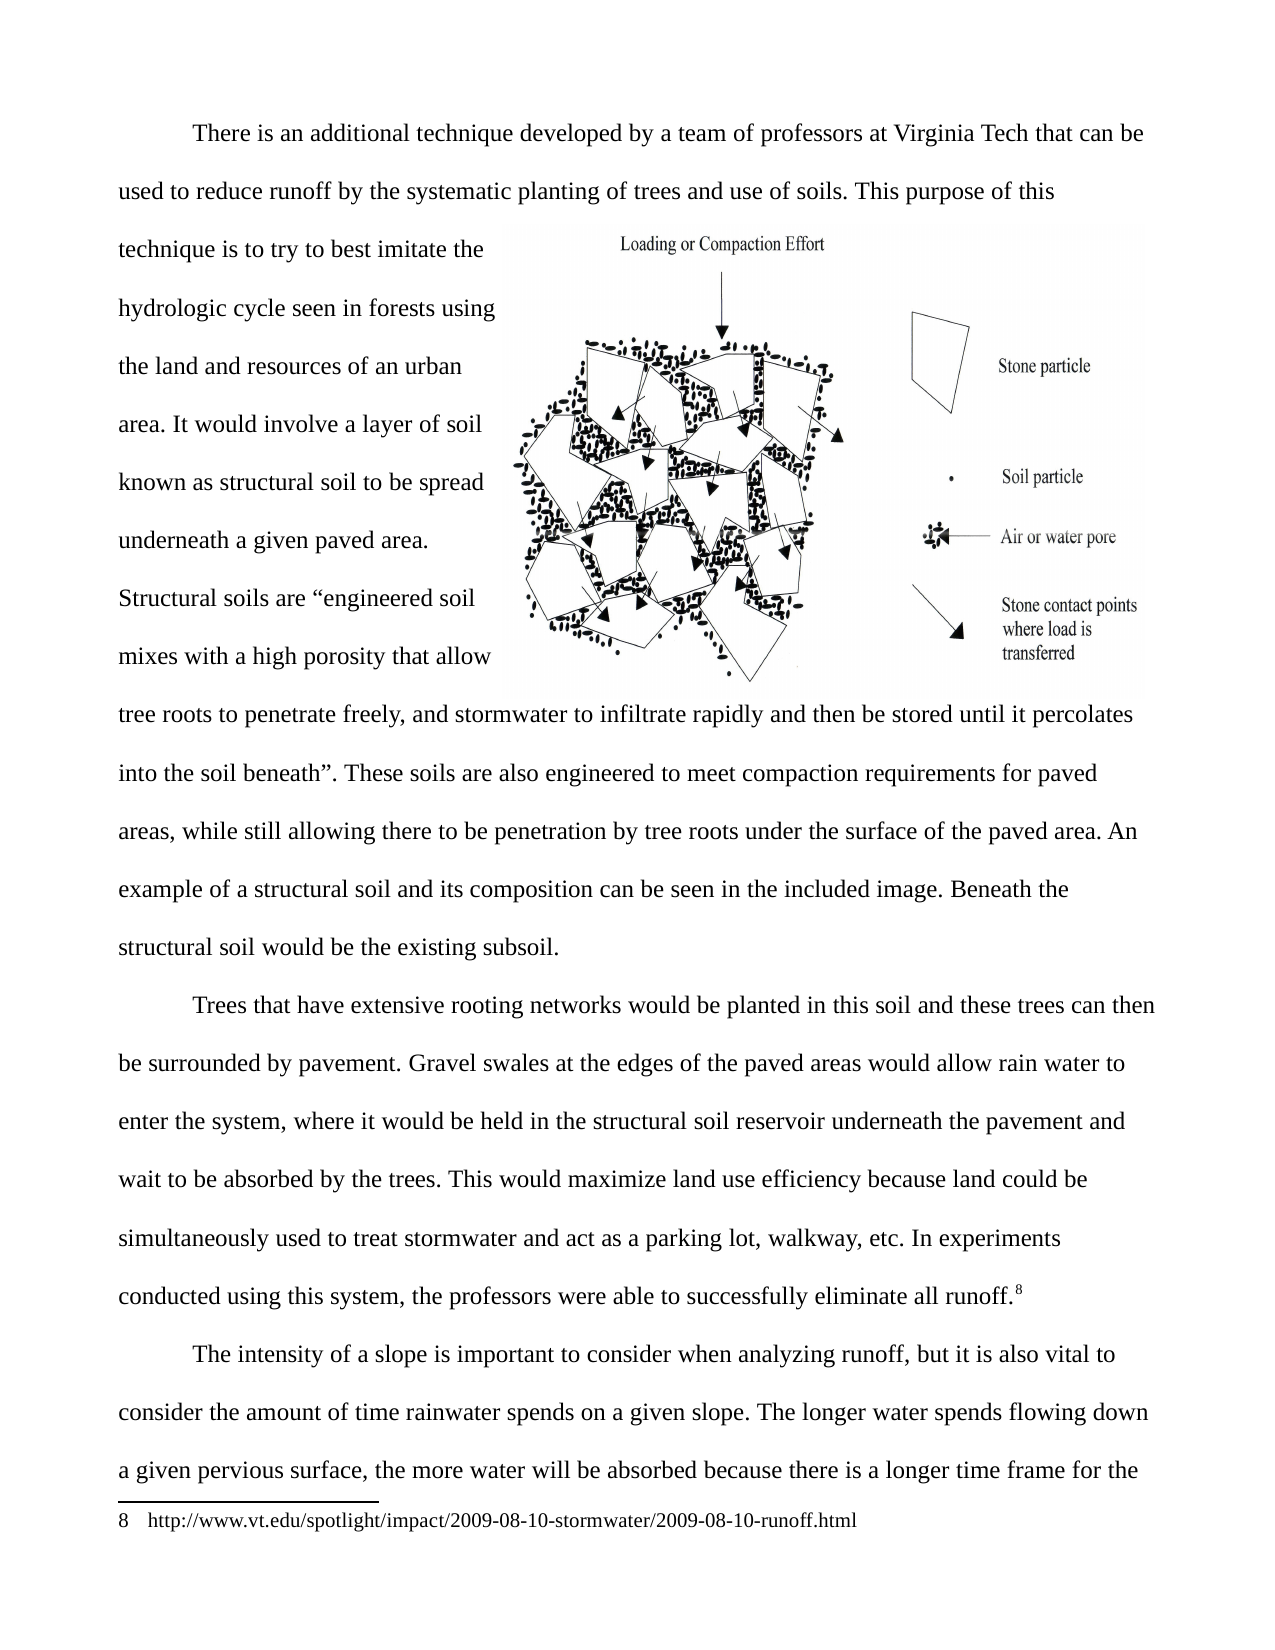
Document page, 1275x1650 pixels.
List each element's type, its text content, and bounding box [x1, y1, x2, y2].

text Trees that have extensive rooting networks would be planted in this soil and these trees can then be surrounded by pavement. Gravel swales at the edges of the paved areas would allow rain water to enter the system, where it would be held in the structural soil reservoir underneath the pavement and wait to be absorbed by the trees. This would maximize land use efficiency because land could be simultaneously used to treat stormwater and act as a parking lot, walkway, etc. In experiments conducted using this system, the professors were able to successfully eliminate all runoff. [118, 990, 1157, 1310]
text The intensity of a slope is important to consider when analyzing runoff, but it is also vital to consider the amount of time rainwater spends on a given slope. The longer water spends flowing down a given pervious surface, the more water will be absorbed because there is a longer time frame for the [118, 1339, 1157, 1484]
picture [502, 224, 1146, 699]
text http://www.vt.edu/spotlight/impact/2009-08-10-stormwater/2009-08-10-runoff.html [118, 1508, 1157, 1532]
text There is an additional technique developed by a team of professors at Virginia Tech that can be used to reduce runoff by the systematic planting of trees and use of soils. This purpose of this technique is to try to best imitate the hydrologic cycle seen in forests using the land and resources of an urban area. It would involve a layer of soil known as structural soil to be spread underneath a given paved area. Structural soils are “engineered soil mixes with a high porosity that allow tree roots to penetrate freely, and stormwater to infiltrate rapidly and then be stored until it percolates into the soil beneath”. These soils are also engineered to meet compaction requirements for paved areas, while still allowing there to be penetration by tree roots under the surface of the paved area. An example of a structural soil and its composition can be seen in the included image. Beneath the structural soil would be the existing subsoil. [118, 118, 1157, 961]
